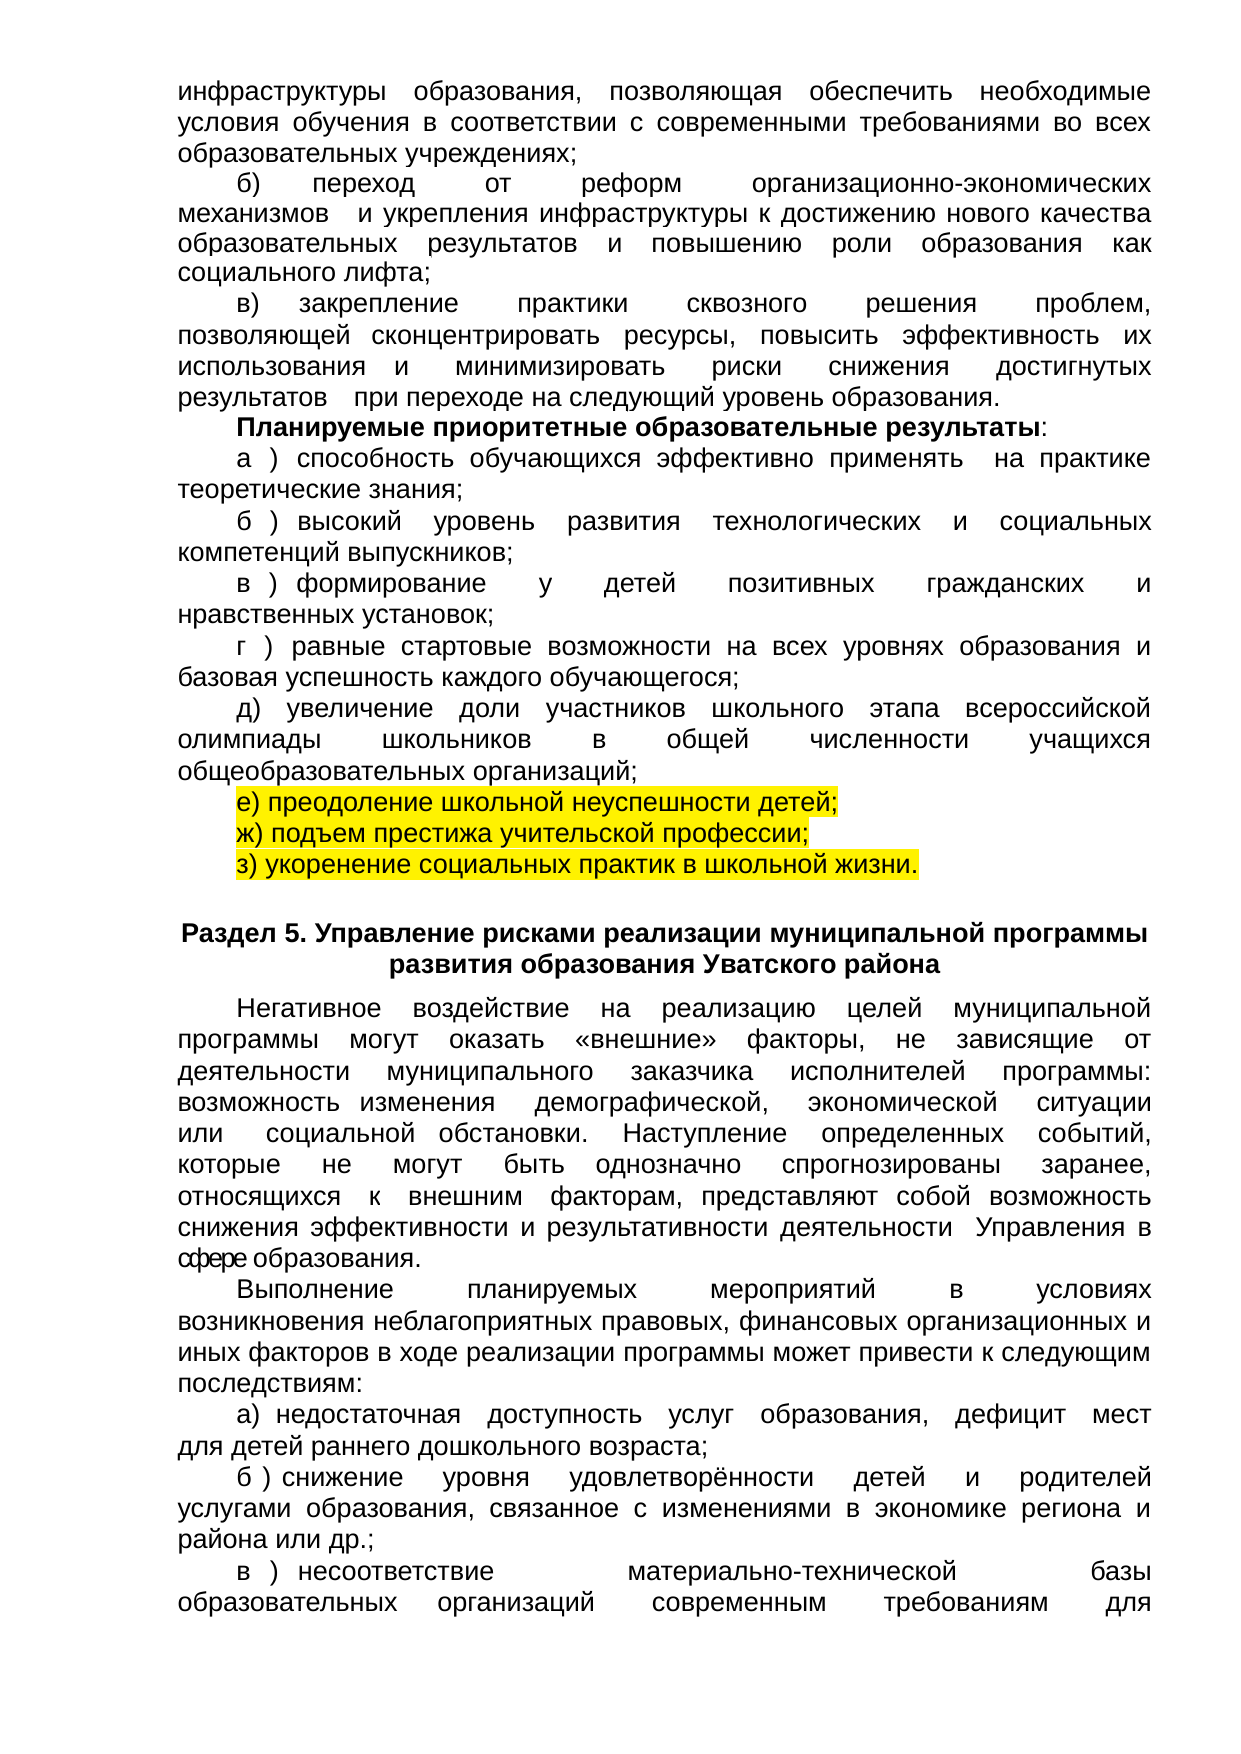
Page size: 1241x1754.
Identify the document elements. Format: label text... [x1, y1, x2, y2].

text з) укоренение социальных практик в школьной жизни. [177, 848, 1152, 880]
text б)снижение уровня удовлетворённости детей и родителей услугами образования, связанное с изменениями в экономике региона и района или др.; [177, 1461, 1152, 1555]
text в)формирование у детей позитивных гражданских и нравственных установок; [177, 567, 1152, 630]
text д) увеличение доли участников школьного этапа всероссийской олимпиады школьников в общей численности учащихся общеобразовательных организаций; [177, 692, 1152, 786]
text в) закрепление практики сквозного решения проблем, позволяющей сконцентрировать ресурсы, повысить эффективность их использования и минимизировать риски снижения достигнутых результатов при переходе на следующий уровень образования. [177, 287, 1152, 412]
text в)несоответствие материально-технической базы образовательных организаций современным требованиям для [177, 1555, 1152, 1617]
text Негативное воздействие на реализацию целей муниципальной программы могут оказать «внешние» факторы, не зависящие от деятельности муниципального заказчика исполнителей программы: возможность изменения демографической, экономической ситуации или социальной обстановки. Наступление определенных событий, которые не могут быть однозначно спрогнозированы заранее, относящихся к внешним факторам, представляют собой возможность снижения эффективности и результативности деятельности Управления в сфере образования. [177, 992, 1152, 1273]
text г)равные стартовые возможности на всех уровнях образования и базовая успешность каждого обучающегося; [177, 630, 1152, 692]
text б) переход от реформ организационно-экономических механизмов и укрепления инфраструктуры к достижению нового качества образовательных результатов и повышению роли образования как социального лифта; [177, 169, 1152, 287]
text б)высокий уровень развития технологических и социальных компетенций выпускников; [177, 505, 1152, 567]
text е) преодоление школьной неуспешности детей; [177, 786, 1152, 817]
text ж) подъем престижа учительской профессии; [177, 817, 1152, 848]
text Выполнение планируемых мероприятий в условиях возникновения неблагоприятных правовых, финансовых организационных и иных факторов в ходе реализации программы может привести к следующим последствиям: [177, 1273, 1152, 1398]
text Раздел 5. Управление рисками реализации муниципальной программы развития образования Уватского района [177, 917, 1152, 980]
text а)способность обучающихся эффективно применять на практике теоретические знания; [177, 442, 1152, 505]
text инфраструктуры образования, позволяющая обеспечить необходимые условия обучения в соответствии с современными требованиями во всех образовательных учреждениях; [177, 75, 1152, 169]
text Планируемые приоритетные образовательные результаты: [177, 412, 1152, 442]
text а) недостаточная доступность услуг образования, дефицит мест для детей раннего дошкольного возраста; [177, 1398, 1152, 1461]
